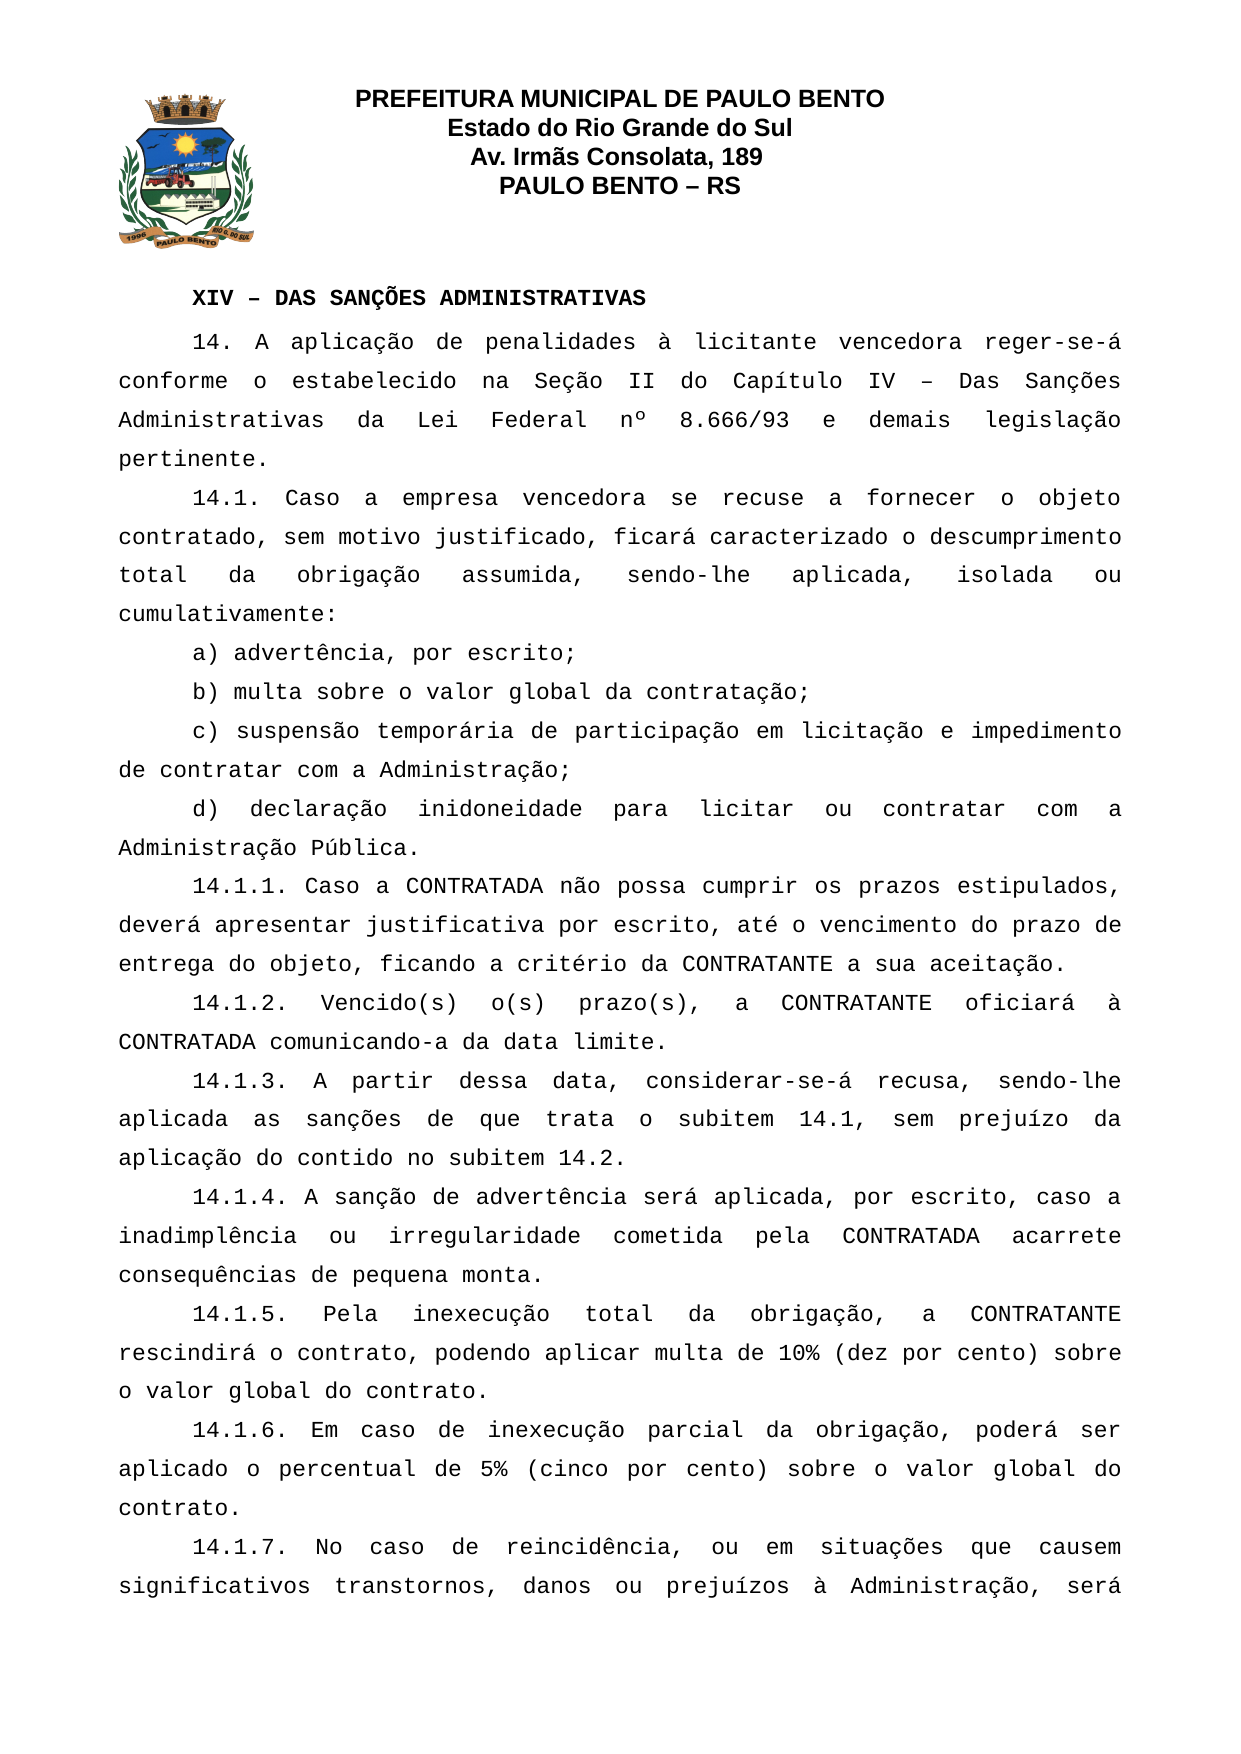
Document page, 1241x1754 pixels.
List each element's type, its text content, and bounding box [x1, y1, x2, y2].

text 14.1. Caso a empresa vencedora se recuse a fornecer o objeto contratado, sem motivo justificado, ficará caracterizado o descumprimento total da obrigação assumida, sendo-lhe aplicada, isolada ou cumulativamente: [118, 486, 1122, 629]
text XIV – DAS SANÇÕES ADMINISTRATIVAS [118, 286, 1122, 312]
text d) declaração inidoneidade para licitar ou contratar com a Administração Pública. [118, 797, 1122, 862]
text 14.1.6. Em caso de inexecução parcial da obrigação, poderá ser aplicado o percentual de 5% (cinco por cento) sobre o valor global do contrato. [118, 1419, 1122, 1522]
text 14.1.7. No caso de reincidência, ou em situações que causem significativos transtornos, danos ou prejuízos à Administração, será [118, 1535, 1122, 1600]
text 14. A aplicação de penalidades à licitante vencedora reger-se-á conforme o estabelecido na Seção II do Capítulo IV – Das Sanções Administrativas da Lei Federal nº 8.666/93 e demais legislação pertinente. [118, 331, 1122, 473]
picture [118, 93, 254, 249]
text 14.1.2. Vencido(s) o(s) prazo(s), a CONTRATANTE oficiará à CONTRATADA comunicando-a da data limite. [118, 991, 1122, 1056]
text a) advertência, por escrito; [118, 642, 1122, 667]
text c) suspensão temporária de participação em licitação e impedimento de contratar com a Administração; [118, 719, 1122, 784]
text b) multa sobre o valor global da contratação; [118, 680, 1122, 706]
text 14.1.3. A partir dessa data, considerar-se-á recusa, sendo-lhe aplicada as sanções de que trata o subitem 14.1, sem prejuízo da aplicação do contido no subitem 14.2. [118, 1069, 1122, 1173]
text 14.1.4. A sanção de advertência será aplicada, por escrito, caso a inadimplência ou irregularidade cometida pela CONTRATADA acarrete consequências de pequena monta. [118, 1186, 1122, 1289]
text 14.1.1. Caso a CONTRATADA não possa cumprir os prazos estipulados, deverá apresentar justificativa por escrito, até o vencimento do prazo de entrega do objeto, ficando a critério da CONTRATANTE a sua aceitação. [118, 875, 1122, 978]
text 14.1.5. Pela inexecução total da obrigação, a CONTRATANTE rescindirá o contrato, podendo aplicar multa de 10% (dez por cento) sobre o valor global do contrato. [118, 1302, 1122, 1406]
